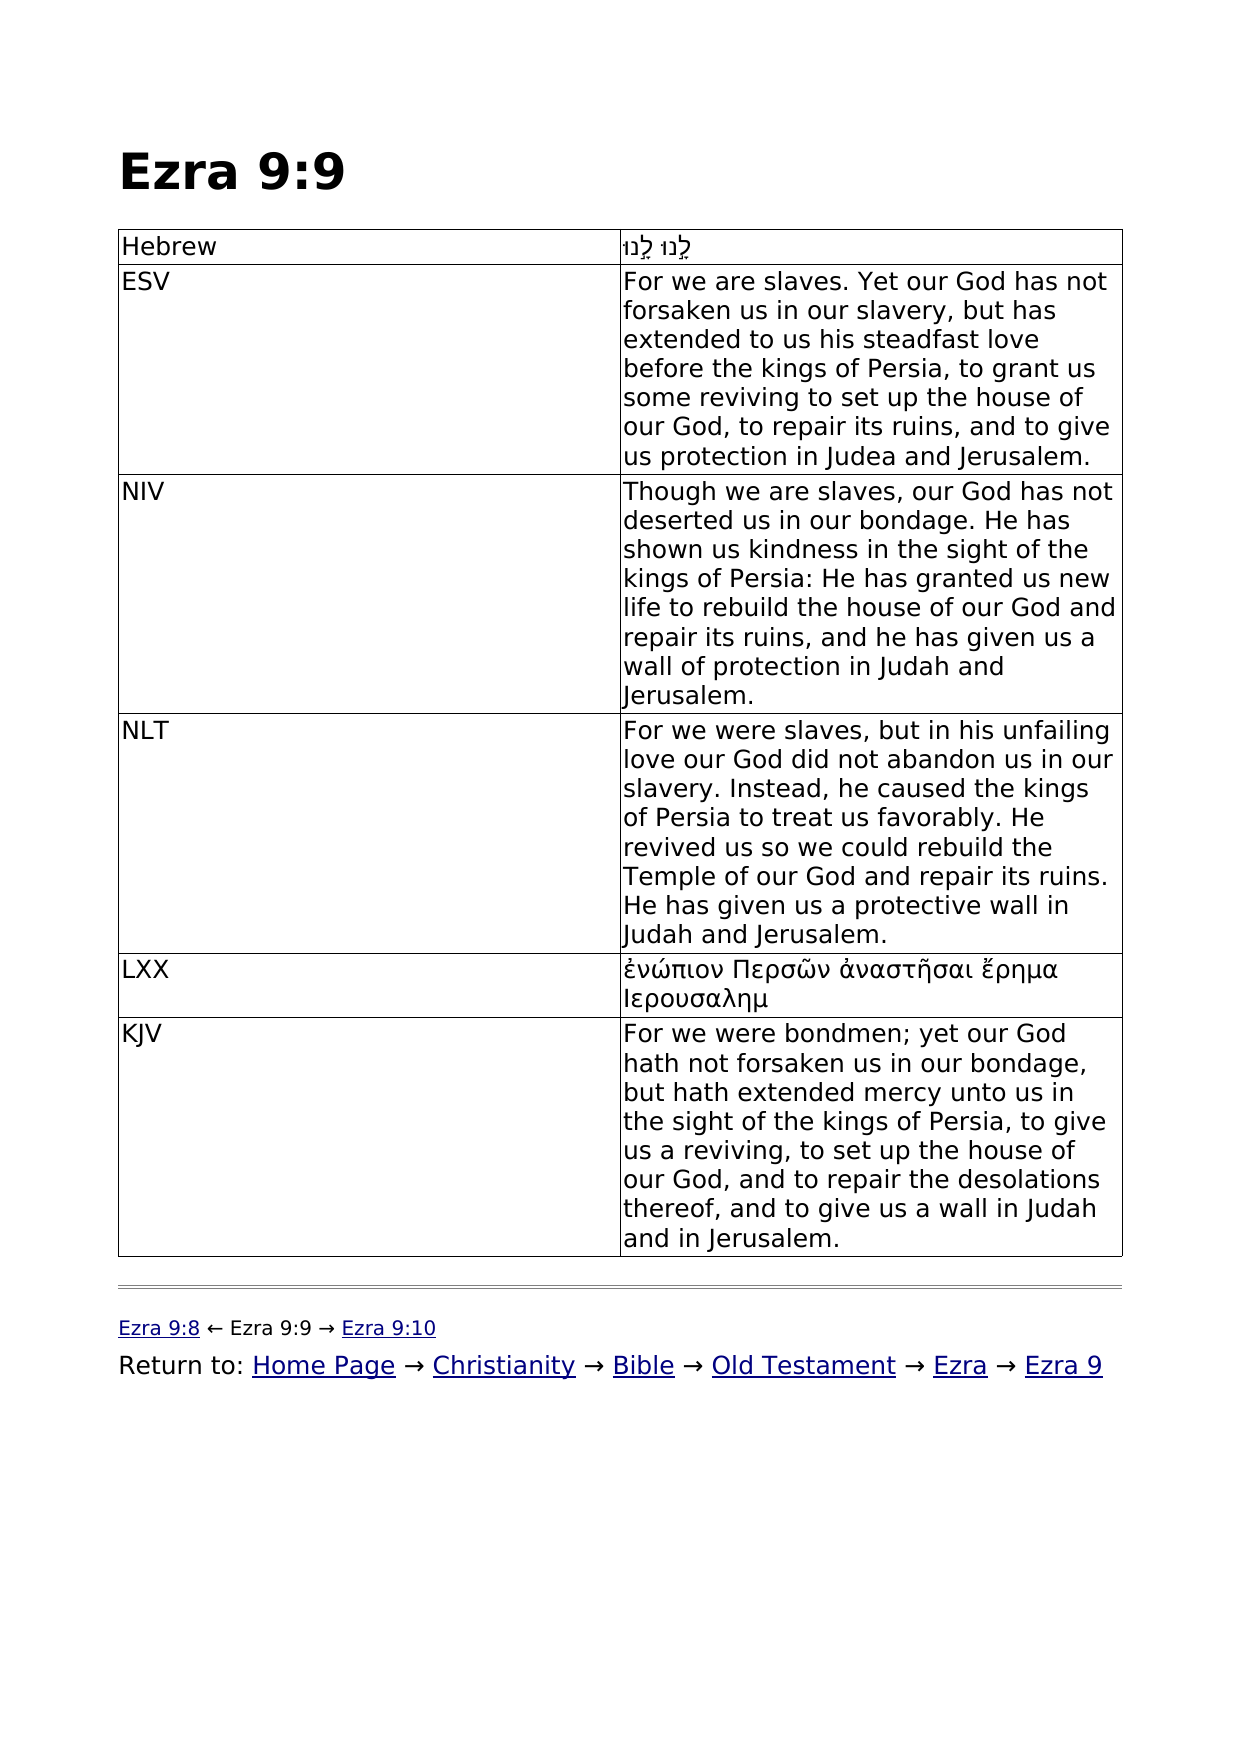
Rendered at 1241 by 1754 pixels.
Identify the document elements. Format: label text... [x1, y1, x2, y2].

text Return to: Home Page → Christianity → Bible → Old Testament → Ezra → Ezra 9 [118, 1351, 1122, 1380]
table_header לָ֣נוּ לָ֣נוּ [621, 230, 1122, 264]
table_cell NLT [119, 714, 620, 952]
subtitle Ezra 9:9 [118, 143, 1122, 201]
table_cell LXX [119, 954, 620, 1017]
table_cell KJV [119, 1018, 620, 1256]
table_cell For we were slaves, but in his unfailing love our God did not abandon us in our slavery. Instead, he caused the kings of Persia to treat us favorably. He revived us so we could rebuild the Temple of our God and repair its ruins. He has given us a protective wall in Judah and Jerusalem. [621, 714, 1122, 952]
text Ezra 9:8 ← Ezra 9:9 → Ezra 9:10 [118, 1317, 1122, 1351]
table_cell Though we are slaves, our God has not deserted us in our bondage. He has shown us kindness in the sight of the kings of Persia: He has granted us new life to rebuild the house of our God and repair its ruins, and he has given us a wall of protection in Judah and Jerusalem. [621, 475, 1122, 713]
table_cell ESV [119, 265, 620, 474]
table_header Hebrew [119, 230, 620, 264]
table_cell For we are slaves. Yet our God has not forsaken us in our slavery, but has extended to us his steadfast love before the kings of Persia, to grant us some reviving to set up the house of our God, to repair its ruins, and to give us protection in Judea and Jerusalem. [621, 265, 1122, 474]
table_cell NIV [119, 475, 620, 713]
table_cell ἐνώπιον Περσῶν ἀναστῆσαι ἔρημα Ιερουσαλημ [621, 954, 1122, 1017]
table_cell For we were bondmen; yet our God hath not forsaken us in our bondage, but hath extended mercy unto us in the sight of the kings of Persia, to give us a reviving, to set up the house of our God, and to repair the desolations thereof, and to give us a wall in Judah and in Jerusalem. [621, 1018, 1122, 1256]
